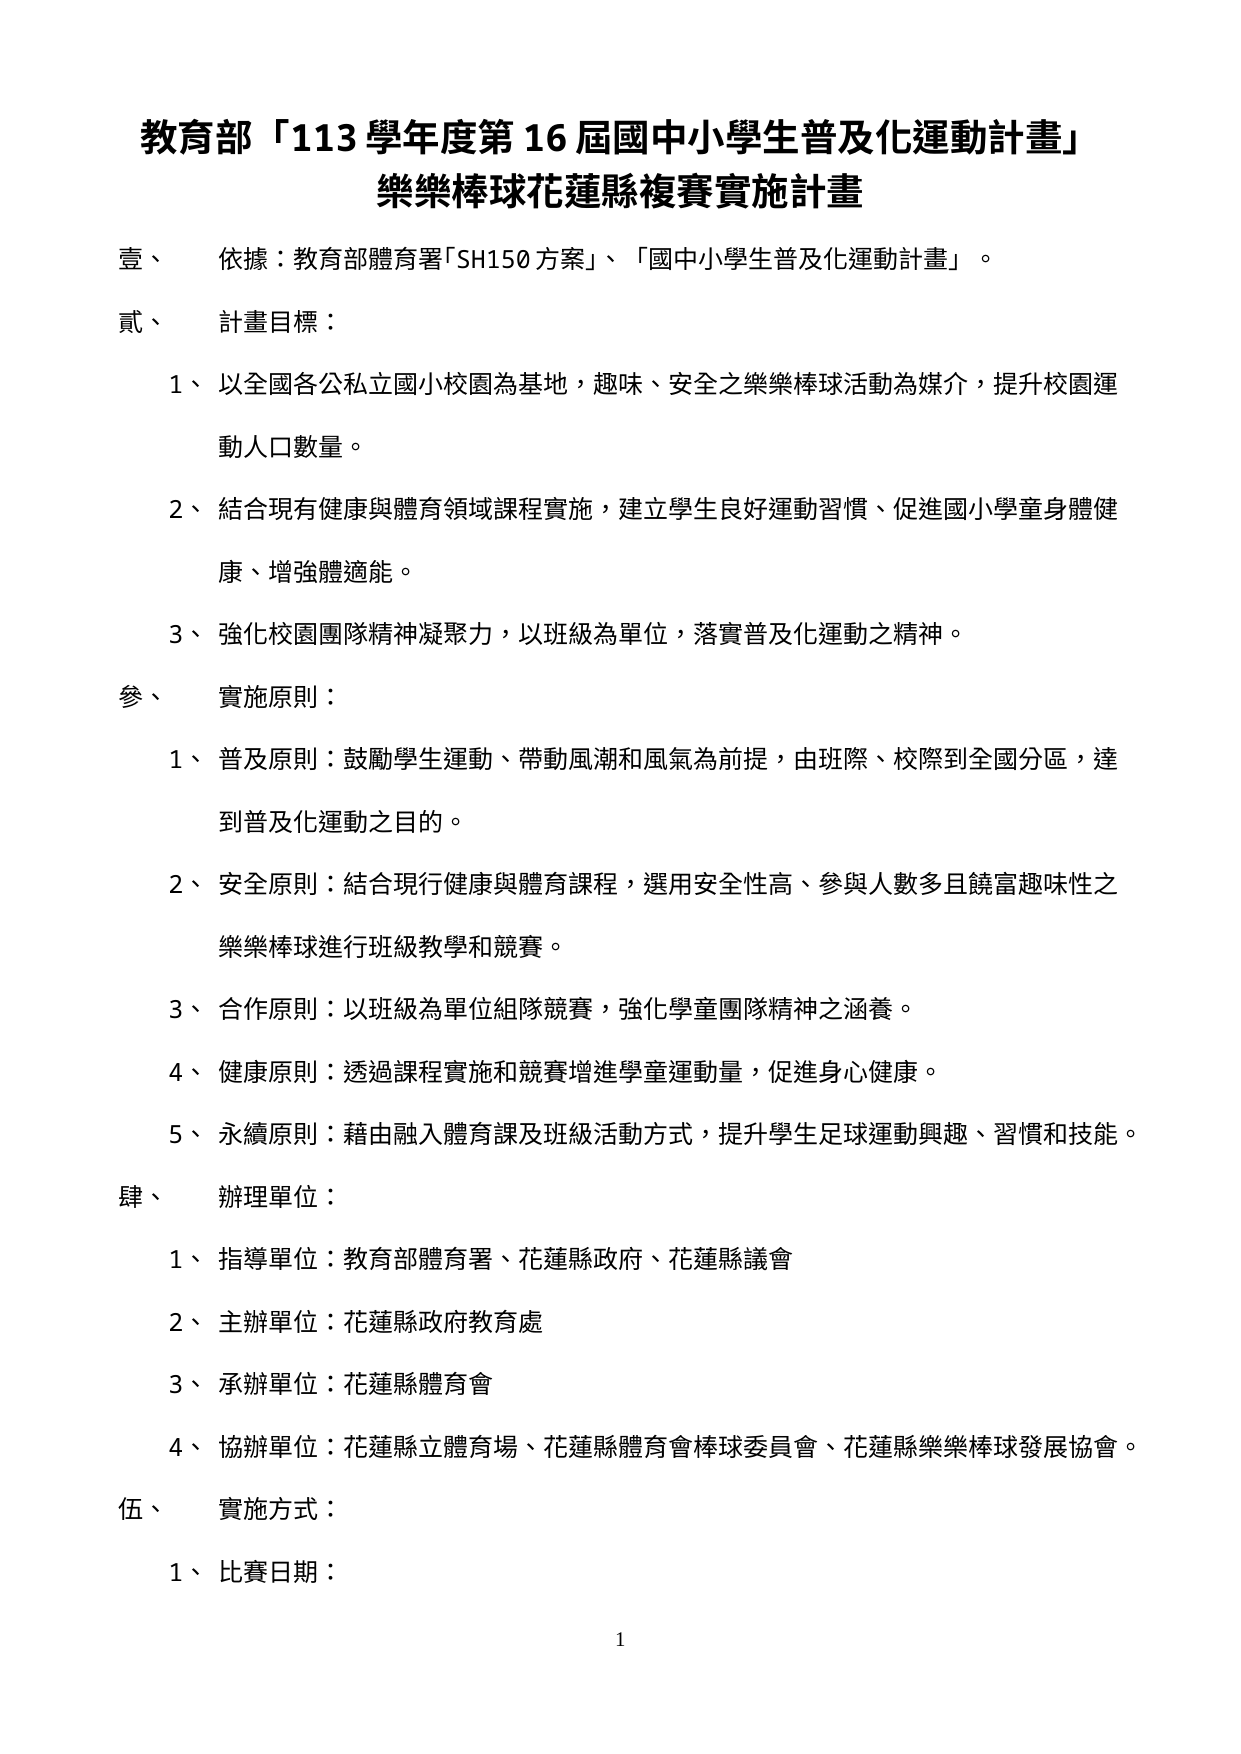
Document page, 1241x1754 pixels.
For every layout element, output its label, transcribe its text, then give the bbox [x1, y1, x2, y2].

list 辦理單位： [118, 1154, 1122, 1216]
list 比賽日期： [168, 1529, 1122, 1591]
list 實施原則： [118, 654, 1122, 716]
list 計畫目標： [118, 279, 1122, 341]
list 強化校園團隊精神凝聚力，以班級為單位，落實普及化運動之精神。 [168, 591, 1122, 654]
text 教育部「113學年度第16屆國中小學生普及化運動計畫」 [118, 108, 1122, 162]
list 主辦單位：花蓮縣政府教育處 [168, 1279, 1122, 1341]
list 合作原則：以班級為單位組隊競賽，強化學童團隊精神之涵養。 [168, 966, 1122, 1029]
list 承辦單位：花蓮縣體育會 [168, 1341, 1122, 1404]
list 實施方式： [118, 1466, 1122, 1529]
list 永續原則：藉由融入體育課及班級活動方式，提升學生足球運動興趣、習慣和技能。 [168, 1091, 1122, 1154]
list 安全原則：結合現行健康與體育課程，選用安全性高、參與人數多且饒富趣味性之樂樂棒球進行班級教學和競賽。 [168, 841, 1122, 966]
list 健康原則：透過課程實施和競賽增進學童運動量，促進身心健康。 [168, 1029, 1122, 1091]
list 結合現有健康與體育領域課程實施，建立學生良好運動習慣、促進國小學童身體健康、增強體適能。 [168, 466, 1122, 591]
list 指導單位：教育部體育署、花蓮縣政府、花蓮縣議會 [168, 1216, 1122, 1279]
text 樂樂棒球花蓮縣複賽實施計畫 [118, 162, 1122, 216]
list 以全國各公私立國小校園為基地，趣味、安全之樂樂棒球活動為媒介，提升校園運動人口數量。 [168, 341, 1122, 466]
list 依據：教育部體育署｢SH150方案｣、「國中小學生普及化運動計畫」。 [118, 216, 1122, 279]
list 普及原則：鼓勵學生運動、帶動風潮和風氣為前提，由班際、校際到全國分區，達到普及化運動之目的。 [168, 716, 1122, 841]
list 協辦單位：花蓮縣立體育場、花蓮縣體育會棒球委員會、花蓮縣樂樂棒球發展協會。 [168, 1404, 1122, 1466]
